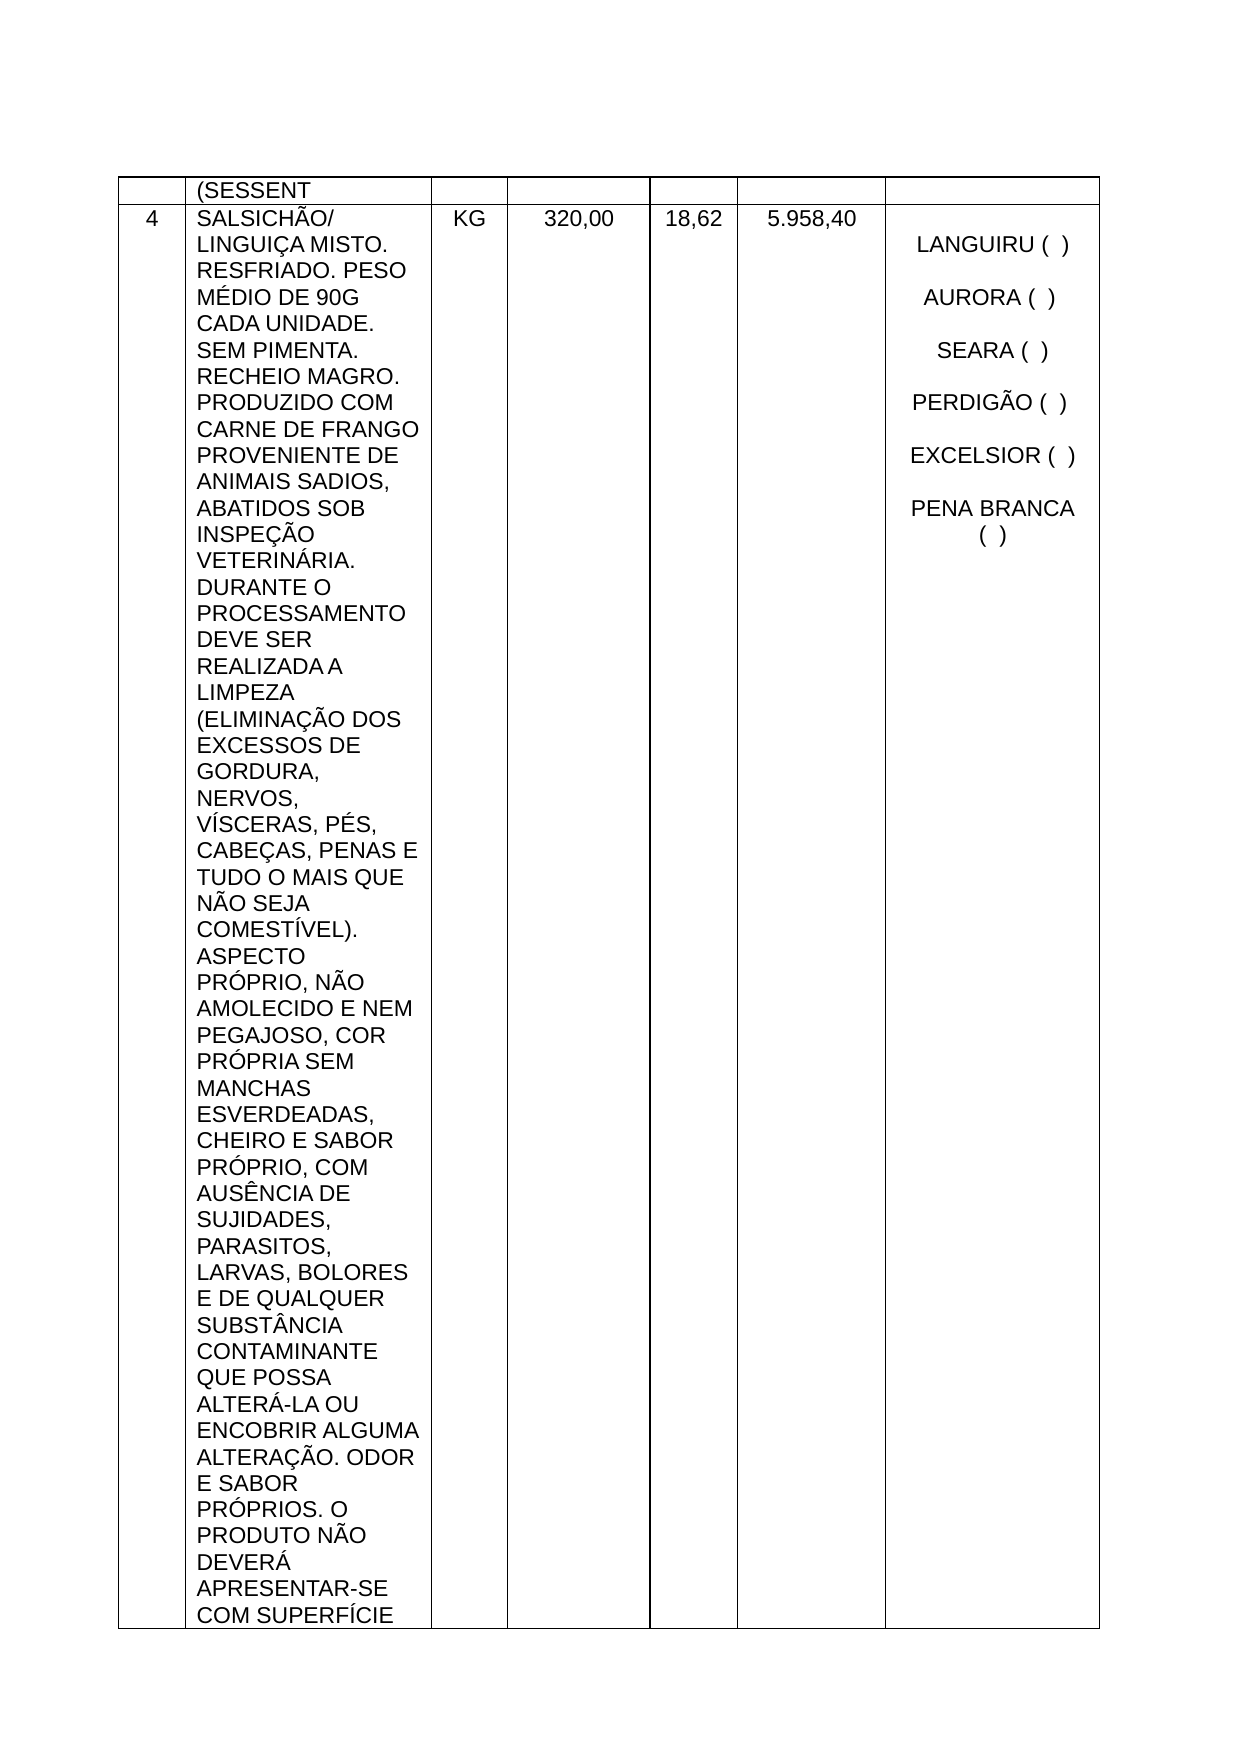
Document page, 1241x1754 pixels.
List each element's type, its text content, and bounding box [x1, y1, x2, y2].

table_cell [651, 178, 737, 204]
table_cell [119, 178, 185, 204]
table_cell [738, 178, 885, 204]
table_cell (sessent [186, 178, 431, 204]
table_cell [432, 178, 507, 204]
table_cell 320,00 [508, 205, 649, 1628]
table_cell LANGUIRU ( ) AURORA ( ) SEARA ( ) PERDIGÃO ( ) EXCELSIOR ( ) PENA BRANCA ( ) [886, 205, 1099, 1628]
table_cell [508, 178, 649, 204]
table_cell 18,62 [651, 205, 737, 1628]
table_cell Kg [432, 205, 507, 1628]
table_cell 4 [119, 205, 185, 1628]
table_cell Salsichão/linguiça misto. Resfriado. Peso médio de 90g cada unidade. Sem pimenta. Recheio magro. Produzido com carne de frango proveniente de animais sadios, abatidos sob inspeção veterinária. Durante o processamento deve ser realizada a limpeza (eliminação dos excessos de gordura, nervos, vísceras, pés, cabeças, penas e tudo o mais que não seja comestível). Aspecto próprio, não amolecido e nem pegajoso, cor própria sem manchas esverdeadas, cheiro e sabor próprio, com ausência de sujidades, parasitos, larvas, bolores e de qualquer substância contaminante que possa alterá-la ou encobrir alguma alteração. Odor e sabor próprios. O produto não deverá apresentar-se com superfície [186, 205, 431, 1628]
table_cell [886, 178, 1099, 204]
table_cell 5.958,40 [738, 205, 885, 1628]
